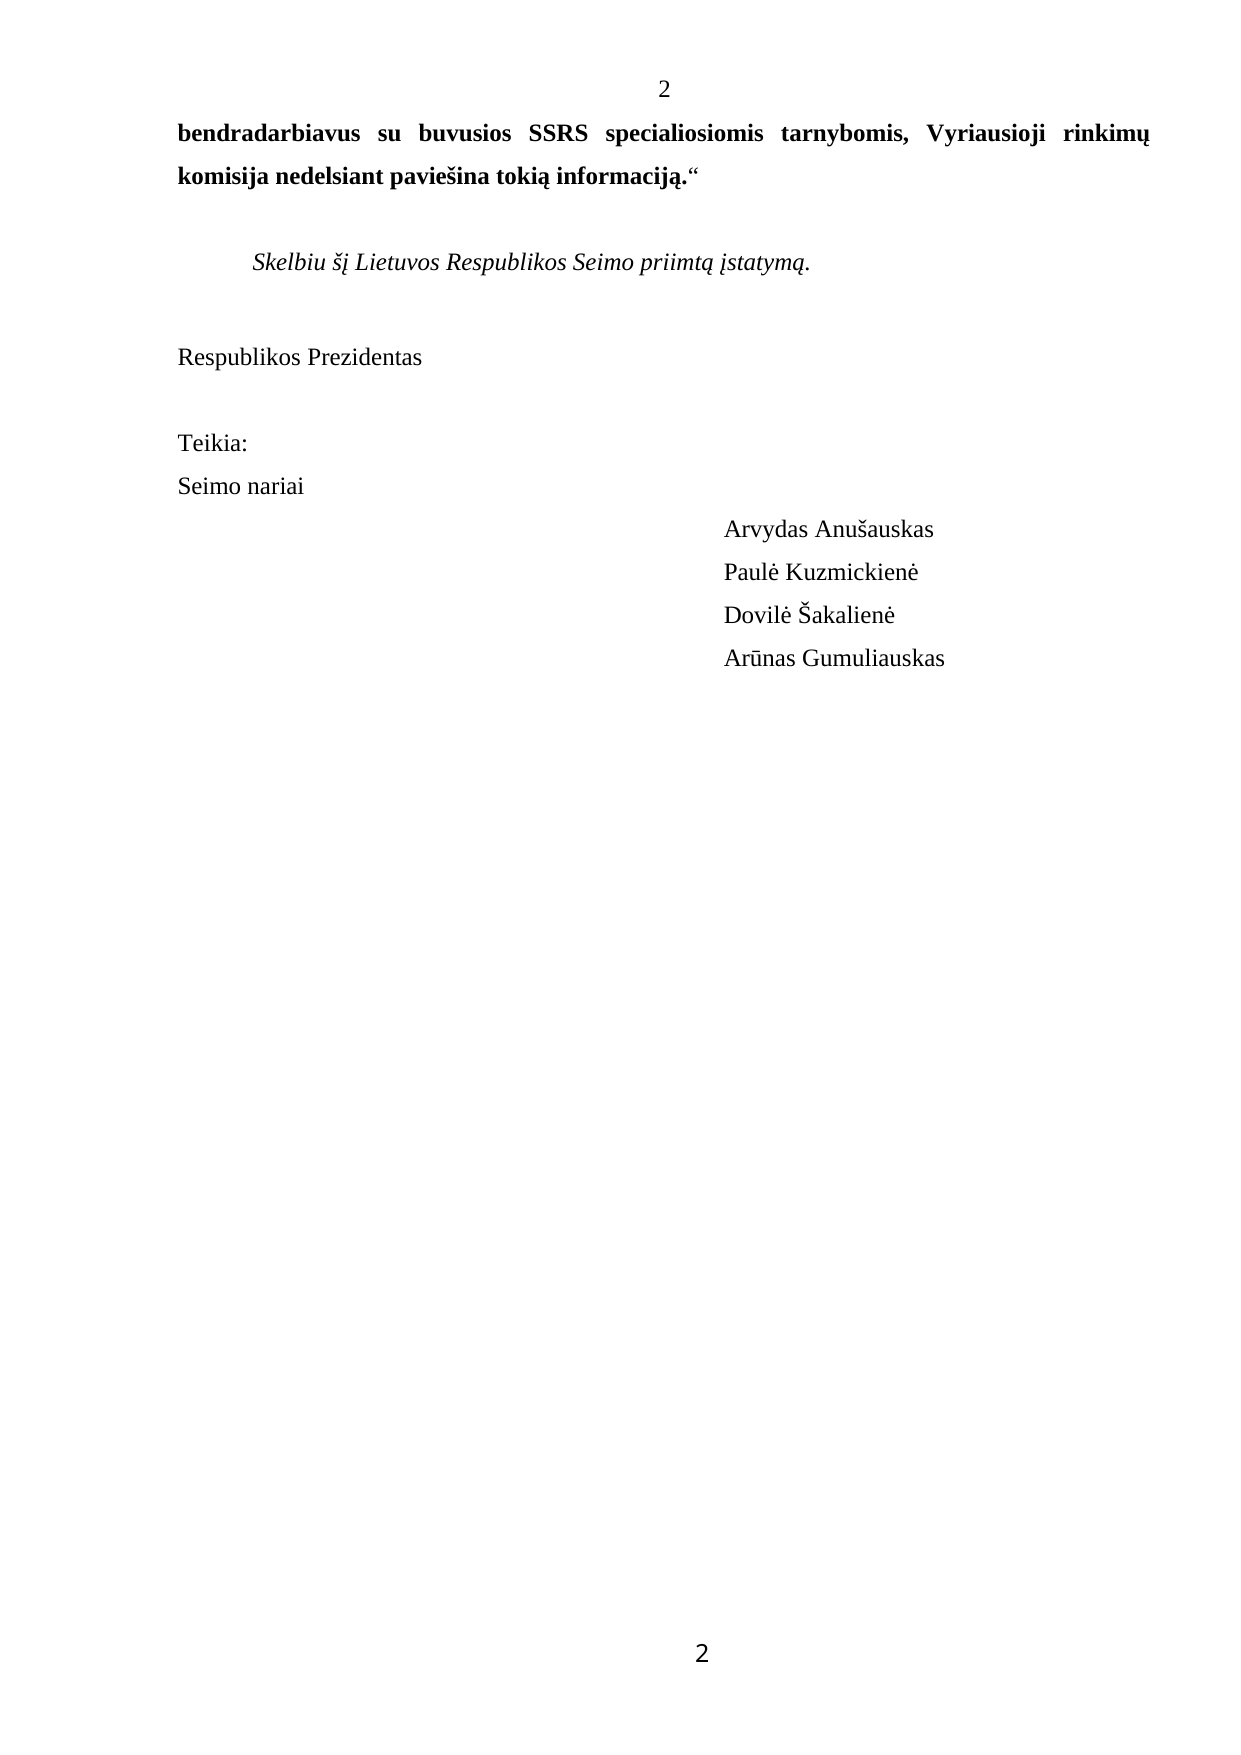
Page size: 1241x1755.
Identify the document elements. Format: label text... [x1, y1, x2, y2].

text Respublikos Prezidentas [177, 342, 1152, 370]
text Skelbiu šį Lietuvos Respublikos Seimo priimtą įstatymą. [177, 247, 1152, 276]
text bendradarbiavus su buvusios SSRS specialiosiomis tarnybomis, Vyriausioji rinkimų komisija nedelsiant paviešina tokią informaciją.“ [177, 118, 1152, 190]
text Arūnas Gumuliauskas [723, 643, 1152, 672]
text Paulė Kuzmickienė [723, 557, 1152, 586]
text Teikia: [177, 428, 1152, 457]
text Seimo nariai [177, 471, 1152, 500]
text Dovilė Šakalienė [723, 600, 1152, 629]
text Arvydas Anušauskas [723, 514, 1152, 543]
